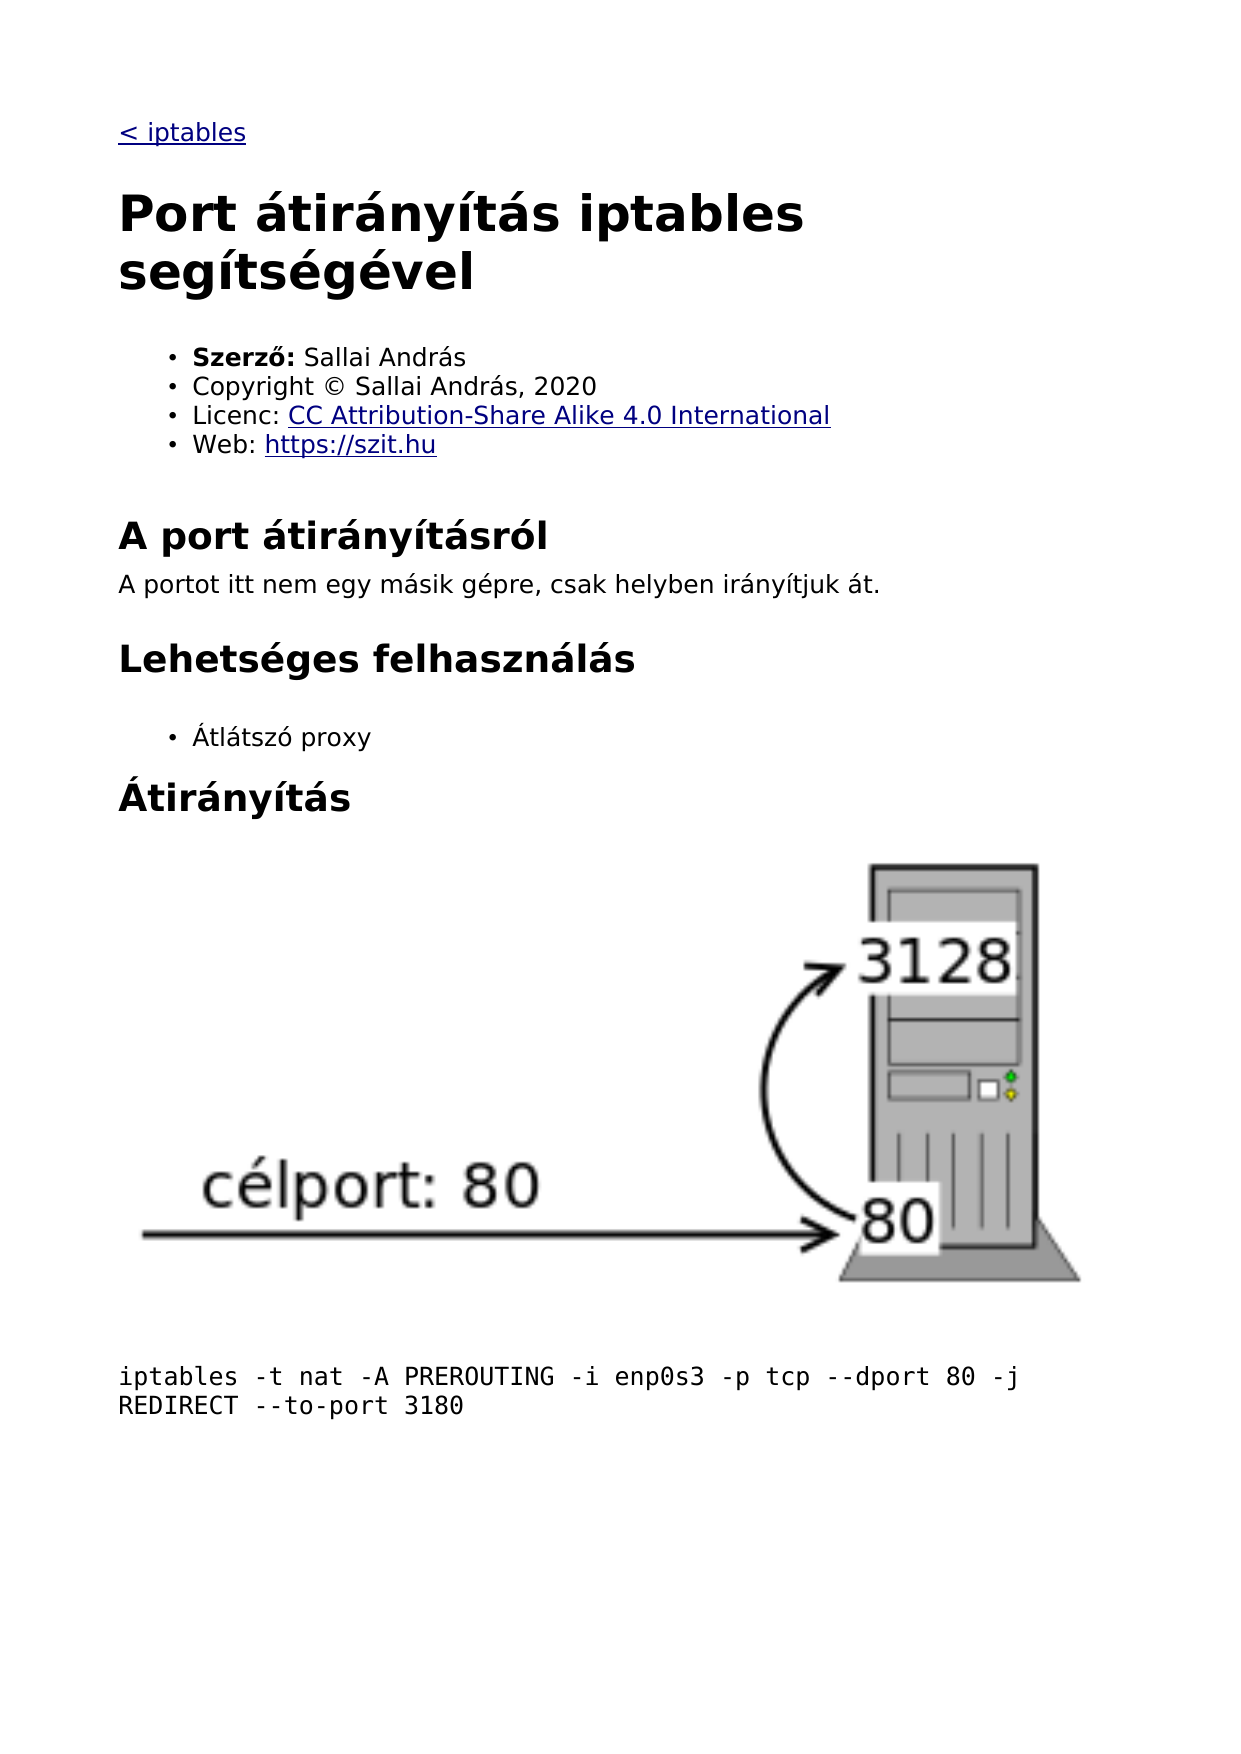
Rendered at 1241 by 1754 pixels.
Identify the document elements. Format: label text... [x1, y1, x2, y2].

subtitle Port átirányítás iptables segítségével [118, 185, 1122, 301]
list Szerző: Sallai András [177, 343, 1122, 372]
text iptables -t nat -A PREROUTING -i enp0s3 -p tcp --dport 80 -j REDIRECT --to-port 3180 [118, 1362, 1122, 1420]
picture [118, 833, 1123, 1350]
list Licenc: CC Attribution-Share Alike 4.0 International [177, 402, 1122, 431]
list Copyright © Sallai András, 2020 [177, 372, 1122, 402]
text < iptables [118, 118, 1122, 147]
subtitle Lehetséges felhasználás [118, 637, 1122, 681]
list Web: https://szit.hu [177, 431, 1122, 460]
subtitle Átirányítás [118, 777, 1122, 821]
list Átlátszó proxy [177, 723, 1122, 752]
subtitle A port átirányításról [118, 514, 1122, 558]
text A portot itt nem egy másik gépre, csak helyben irányítjuk át. [118, 571, 1122, 600]
